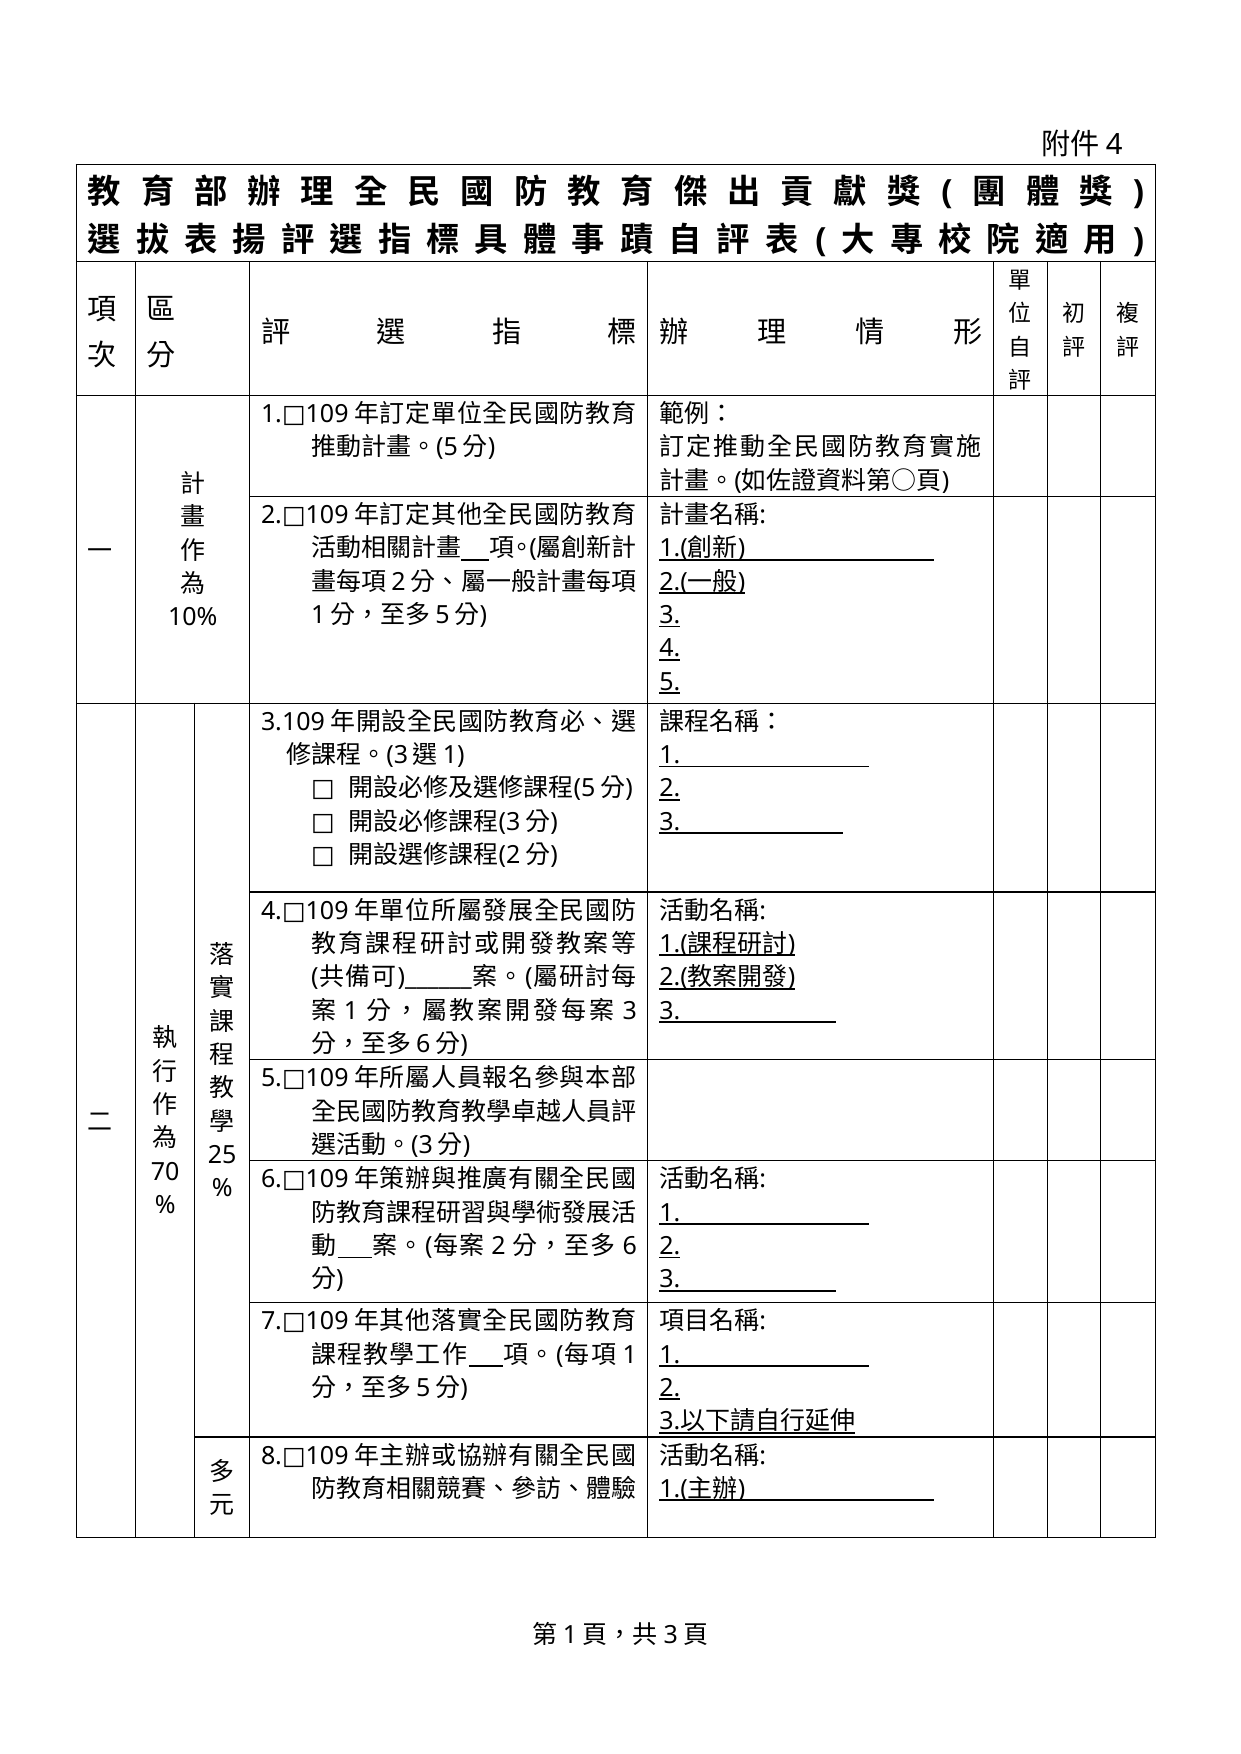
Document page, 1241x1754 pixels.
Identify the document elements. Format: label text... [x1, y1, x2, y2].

table_cell [1048, 497, 1100, 702]
table_cell 範例： 訂定推動全民國防教育實施計畫。(如佐證資料第○頁) [648, 396, 993, 496]
table_cell □109年訂定其他全民國防教育活動相關計畫 項。(屬創新計畫每項2分、屬一般計畫每項1分，至多5分) [250, 497, 647, 702]
table_cell [994, 1303, 1047, 1436]
table_cell 二 [77, 704, 135, 1537]
table_cell [1101, 497, 1155, 702]
table_cell 活動名稱: 1.(主辦) [648, 1438, 993, 1537]
table_cell [1048, 893, 1100, 1059]
table_cell 項次 [77, 262, 135, 395]
table_cell [1101, 396, 1155, 496]
table_cell [1101, 1303, 1155, 1436]
table_cell 計畫名稱: 1.(創新) 2.(一般) 3. 4. 5. [648, 497, 993, 702]
table_cell 初評 [1048, 262, 1100, 395]
table_cell [1048, 1438, 1100, 1537]
text 附件4 [118, 118, 1122, 164]
table_cell [1101, 1060, 1155, 1160]
table_cell [1101, 893, 1155, 1059]
table_cell 單位自評 [994, 262, 1047, 395]
table_cell □109年策辦與推廣有關全民國防教育課程研習與學術發展活動 案。(每案2分，至多6分) [250, 1161, 647, 1302]
table_cell 項目名稱: 1. 2. 3.以下請自行延伸 [648, 1303, 993, 1436]
table_cell [994, 1060, 1047, 1160]
table_cell 落實課程教學25% [195, 704, 249, 1436]
table_cell [1101, 1438, 1155, 1537]
table_cell [994, 1438, 1047, 1537]
table_cell □109年單位所屬發展全民國防教育課程研討或開發教案等(共備可)______案。(屬研討每案1分，屬教案開發每案3分，至多6分) [250, 893, 647, 1059]
table_cell [994, 893, 1047, 1059]
table_cell [1101, 704, 1155, 891]
table_cell [994, 497, 1047, 702]
table_cell [994, 704, 1047, 891]
table_cell 一 [77, 396, 135, 702]
table_cell 多元 [195, 1438, 249, 1537]
table_cell [1048, 1303, 1100, 1436]
table_cell [994, 396, 1047, 496]
table_cell [994, 1161, 1047, 1302]
table_cell □109年訂定單位全民國防教育推動計畫。(5分) [250, 396, 647, 496]
table_cell 活動名稱: 1. 2. 3. [648, 1161, 993, 1302]
table_cell 執行作為70% [136, 704, 194, 1537]
table_cell 109年開設全民國防教育必、選修課程。(3選1) 開設必修及選修課程(5分) 開設必修課程(3分) 開設選修課程(2分) [250, 704, 647, 891]
table_cell 計 畫 作 為 10% [136, 396, 249, 702]
table_cell [1048, 704, 1100, 891]
table_cell □109年所屬人員報名參與本部全民國防教育教學卓越人員評選活動。(3分) [250, 1060, 647, 1160]
table_cell 活動名稱: 1.(課程研討) 2.(教案開發) 3. [648, 893, 993, 1059]
table_cell [1048, 396, 1100, 496]
table_cell □109年主辦或協辦有關全民國防教育相關競賽、參訪、體驗 [250, 1438, 647, 1537]
table_cell 複評 [1101, 262, 1155, 395]
table_cell □109年其他落實全民國防教育課程教學工作 項。(每項1分，至多5分) [250, 1303, 647, 1436]
table_header 教育部辦理全民國防教育傑出貢獻獎(團體獎) 選拔表揚評選指標具體事蹟自評表(大專校院適用) [77, 165, 1155, 261]
table_cell [1048, 1161, 1100, 1302]
table_cell [1048, 1060, 1100, 1160]
table_cell 區 分 [136, 262, 249, 395]
table_cell 評選指標 [250, 262, 647, 395]
table_cell [648, 1060, 993, 1160]
table_cell 課程名稱： 1. 2. 3. [648, 704, 993, 891]
table_cell 辦理情形 [648, 262, 993, 395]
table_cell [1101, 1161, 1155, 1302]
